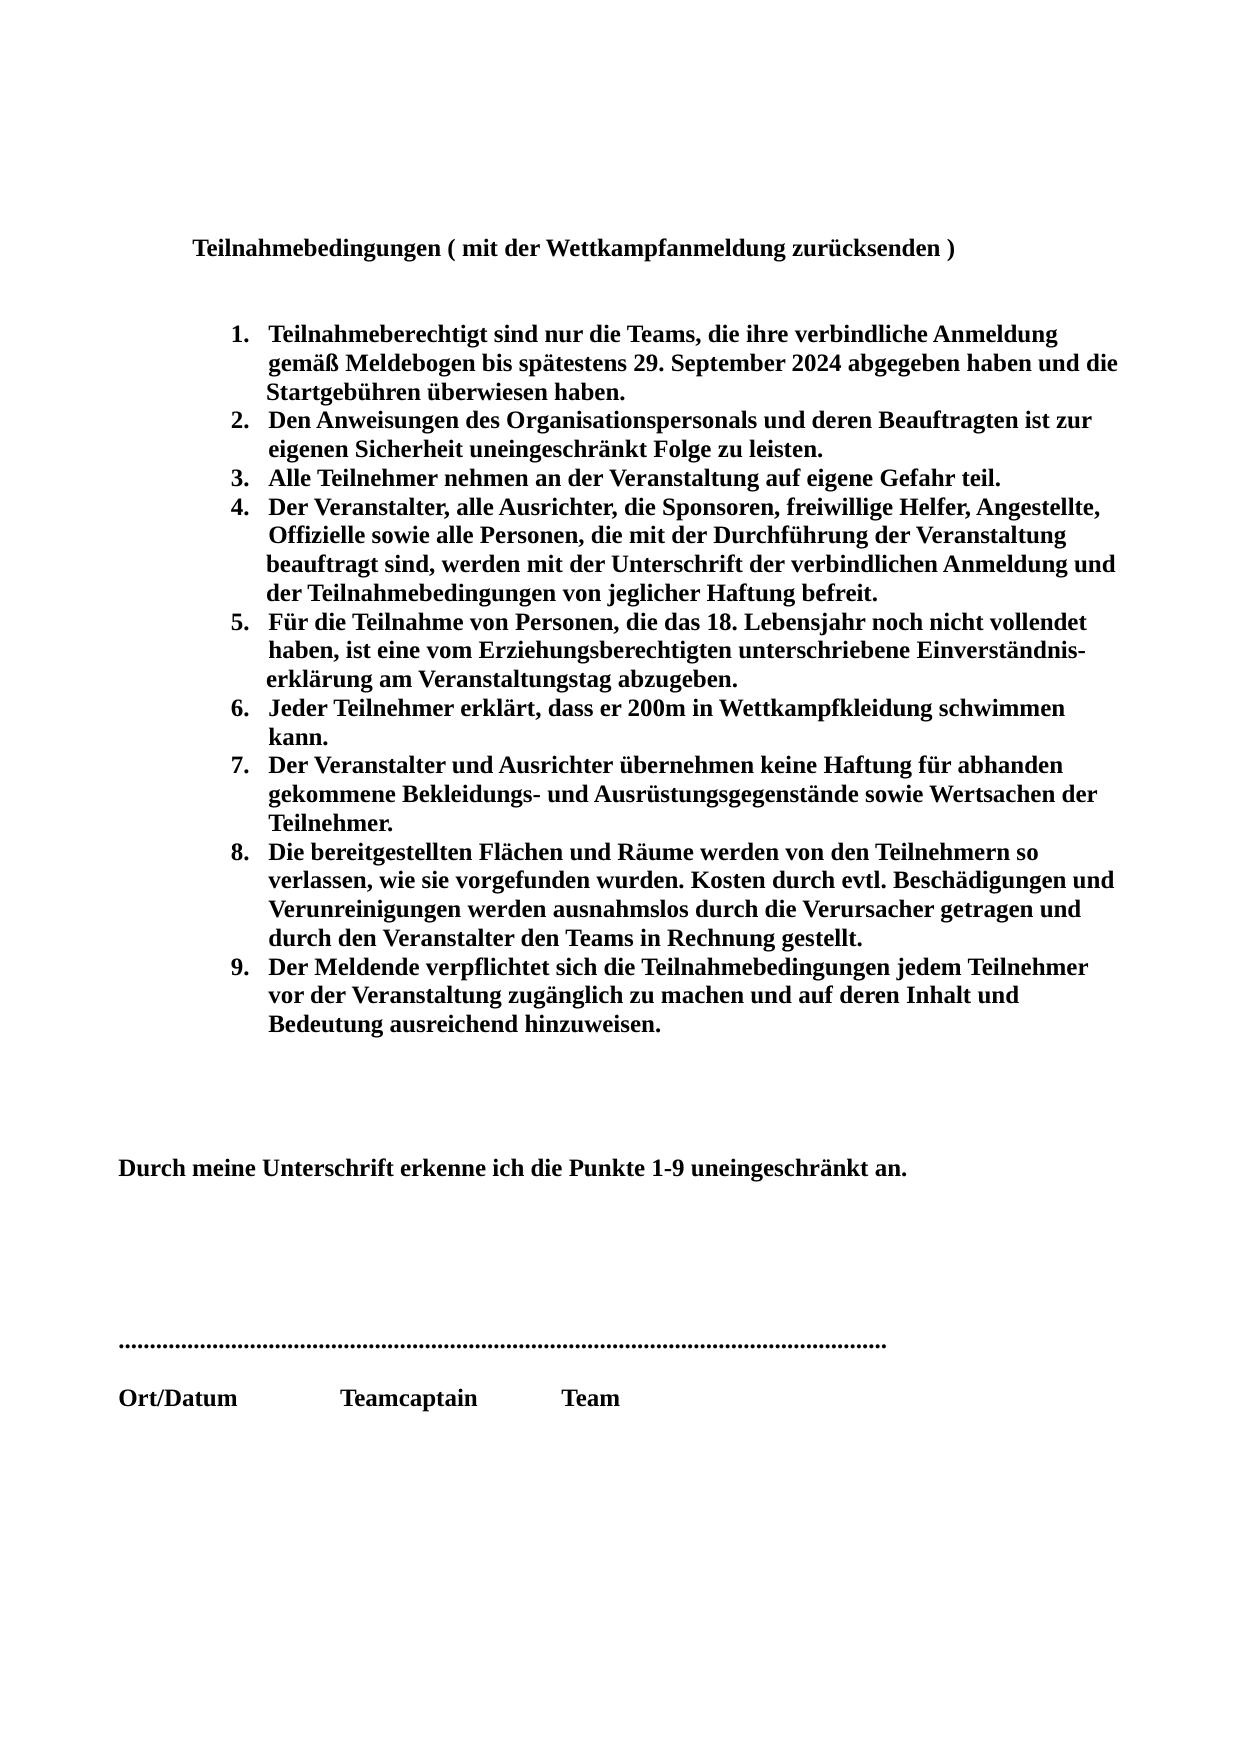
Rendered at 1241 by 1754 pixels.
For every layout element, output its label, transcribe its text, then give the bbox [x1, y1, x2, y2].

list Der Veranstalter und Ausrichter übernehmen keine Haftung für abhanden gekommene Bekleidungs- und Ausrüstungsgegenstände sowie Wertsachen der Teilnehmer. [231, 751, 1122, 837]
text ........................................................................................................................... [118, 1326, 1122, 1354]
text Startgebühren überwiesen haben. [192, 377, 1122, 406]
text erklärung am Veranstaltungstag abzugeben. [192, 664, 1122, 693]
text Teilnahmebedingungen ( mit der Wettkampfanmeldung zurücksenden ) [118, 233, 1122, 262]
list Teilnahmeberechtigt sind nur die Teams, die ihre verbindliche Anmeldung gemäß Meldebogen bis spätestens 29. September 2024 abgegeben haben und die [231, 319, 1122, 377]
text Ort/Datum Teamcaptain Team [118, 1383, 1122, 1412]
list Den Anweisungen des Organisationspersonals und deren Beauftragten ist zur eigenen Sicherheit uneingeschränkt Folge zu leisten. [231, 406, 1122, 463]
list Der Meldende verpflichtet sich die Teilnahmebedingungen jedem Teilnehmer vor der Veranstaltung zugänglich zu machen und auf deren Inhalt und Bedeutung ausreichend hinzuweisen. [231, 952, 1122, 1038]
list Der Veranstalter, alle Ausrichter, die Sponsoren, freiwillige Helfer, Angestellte, [231, 492, 1122, 521]
text Durch meine Unterschrift erkenne ich die Punkte 1-9 uneingeschränkt an. [118, 1153, 1122, 1182]
list Die bereitgestellten Flächen und Räume werden von den Teilnehmern so verlassen, wie sie vorgefunden wurden. Kosten durch evtl. Beschädigungen und Verunreinigungen werden ausnahmslos durch die Verursacher getragen und durch den Veranstalter den Teams in Rechnung gestellt. [231, 837, 1122, 952]
text Offizielle sowie alle Personen, die mit der Durchführung der Veranstaltung beauftragt sind, werden mit der Unterschrift der verbindlichen Anmeldung und der Teilnahmebedingungen von jeglicher Haftung befreit. [266, 521, 1122, 607]
list Alle Teilnehmer nehmen an der Veranstaltung auf eigene Gefahr teil. [231, 463, 1122, 492]
list Für die Teilnahme von Personen, die das 18. Lebensjahr noch nicht vollendet haben, ist eine vom Erziehungsberechtigten unterschriebene Einverständnis- [231, 607, 1122, 664]
list Jeder Teilnehmer erklärt, dass er 200m in Wettkampfkleidung schwimmen kann. [231, 693, 1122, 751]
